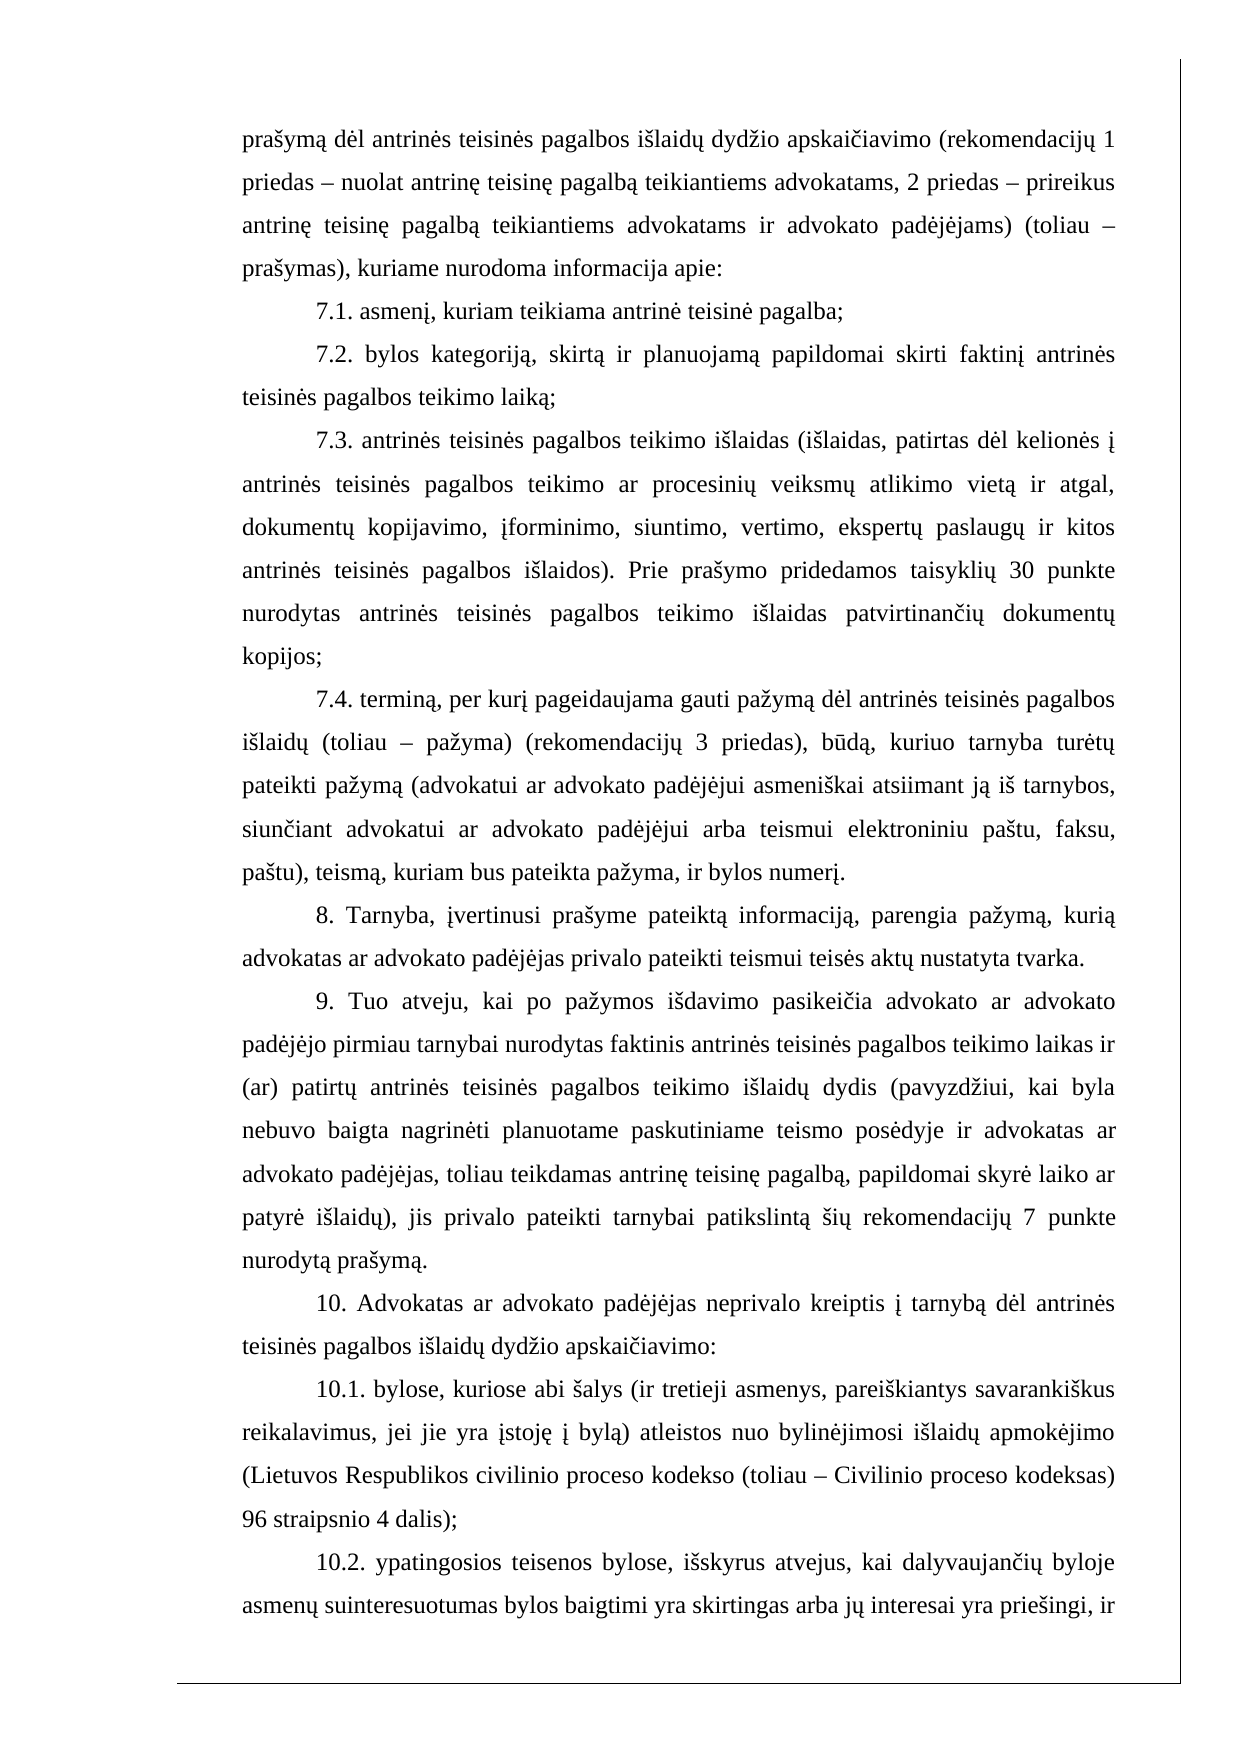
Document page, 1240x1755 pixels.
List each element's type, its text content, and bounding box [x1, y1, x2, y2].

text 9. Tuo atveju, kai po pažymos išdavimo pasikeičia advokato ar advokato padėjėjo pirmiau tarnybai nurodytas faktinis antrinės teisinės pagalbos teikimo laikas ir (ar) patirtų antrinės teisinės pagalbos teikimo išlaidų dydis (pavyzdžiui, kai byla nebuvo baigta nagrinėti planuotame paskutiniame teismo posėdyje ir advokatas ar advokato padėjėjas, toliau teikdamas antrinę teisinę pagalbą, papildomai skyrė laiko ar patyrė išlaidų), jis privalo pateikti tarnybai patikslintą šių rekomendacijų 7 punkte nurodytą prašymą. [177, 922, 1181, 1223]
text 7.3. antrinės teisinės pagalbos teikimo išlaidas (išlaidas, patirtas dėl kelionės į antrinės teisinės pagalbos teikimo ar procesinių veiksmų atlikimo vietą ir atgal, dokumentų kopijavimo, įforminimo, siuntimo, vertimo, ekspertų paslaugų ir kitos antrinės teisinės pagalbos išlaidos). Prie prašymo pridedamos taisyklių 30 punkte nurodytas antrinės teisinės pagalbos teikimo išlaidas patvirtinančių dokumentų kopijos; [177, 361, 1181, 620]
text 7.1. asmenį, kuriam teikiama antrinė teisinė pagalba; [177, 232, 1181, 275]
text 7.4. terminą, per kurį pageidaujama gauti pažymą dėl antrinės teisinės pagalbos išlaidų (toliau – pažyma) (rekomendacijų 3 priedas), būdą, kuriuo tarnyba turėtų pateikti pažymą (advokatui ar advokato padėjėjui asmeniškai atsiimant ją iš tarnybos, siunčiant advokatui ar advokato padėjėjui arba teismui elektroniniu paštu, faksu, paštu), teismą, kuriam bus pateikta pažyma, ir bylos numerį. [177, 620, 1181, 835]
text 10. Advokatas ar advokato padėjėjas neprivalo kreiptis į tarnybą dėl antrinės teisinės pagalbos išlaidų dydžio apskaičiavimo: [177, 1223, 1181, 1310]
text 10.1. bylose, kuriose abi šalys (ir tretieji asmenys, pareiškiantys savarankiškus reikalavimus, jei jie yra įstoję į bylą) atleistos nuo bylinėjimosi išlaidų apmokėjimo (Lietuvos Respublikos civilinio proceso kodekso (toliau – Civilinio proceso kodeksas) 96 straipsnio 4 dalis); [177, 1310, 1181, 1482]
text 7.2. bylos kategoriją, skirtą ir planuojamą papildomai skirti faktinį antrinės teisinės pagalbos teikimo laiką; [177, 275, 1181, 361]
text 10.2. ypatingosios teisenos bylose, išskyrus atvejus, kai dalyvaujančių byloje asmenų suinteresuotumas bylos baigtimi yra skirtingas arba jų interesai yra priešingi, ir teismas gali proporcingai padalyti turėtas bylinėjimosi išlaidas arba jų atlyginimą priteisti iš dalyvavusio byloje asmens, kurio pareiškimas atmestas (Civilinio proceso kodekso 443 straipsnio 6 dalis). [177, 1482, 1181, 1683]
text 7. Antrinę teisinę pagalbą teikiantis advokatas ar advokato padėjėjas ne vėliau kaip prieš dvi darbo dienas prieš teismo posėdį, kuriame bus sprendžiamas antrinės teisinės pagalbos išlaidų atlyginimo valstybei klausimas, privalo pateikti tarnybai prašymą dėl antrinės teisinės pagalbos išlaidų dydžio apskaičiavimo (rekomendacijų 1 priedas – nuolat antrinę teisinę pagalbą teikiantiems advokatams, 2 priedas – prireikus antrinę teisinę pagalbą teikiantiems advokatams ir advokato padėjėjams) (toliau – prašymas), kuriame nurodoma informacija apie: [177, 59, 1180, 232]
text 8. Tarnyba, įvertinusi prašyme pateiktą informaciją, parengia pažymą, kurią advokatas ar advokato padėjėjas privalo pateikti teismui teisės aktų nustatyta tvarka. [177, 835, 1181, 922]
